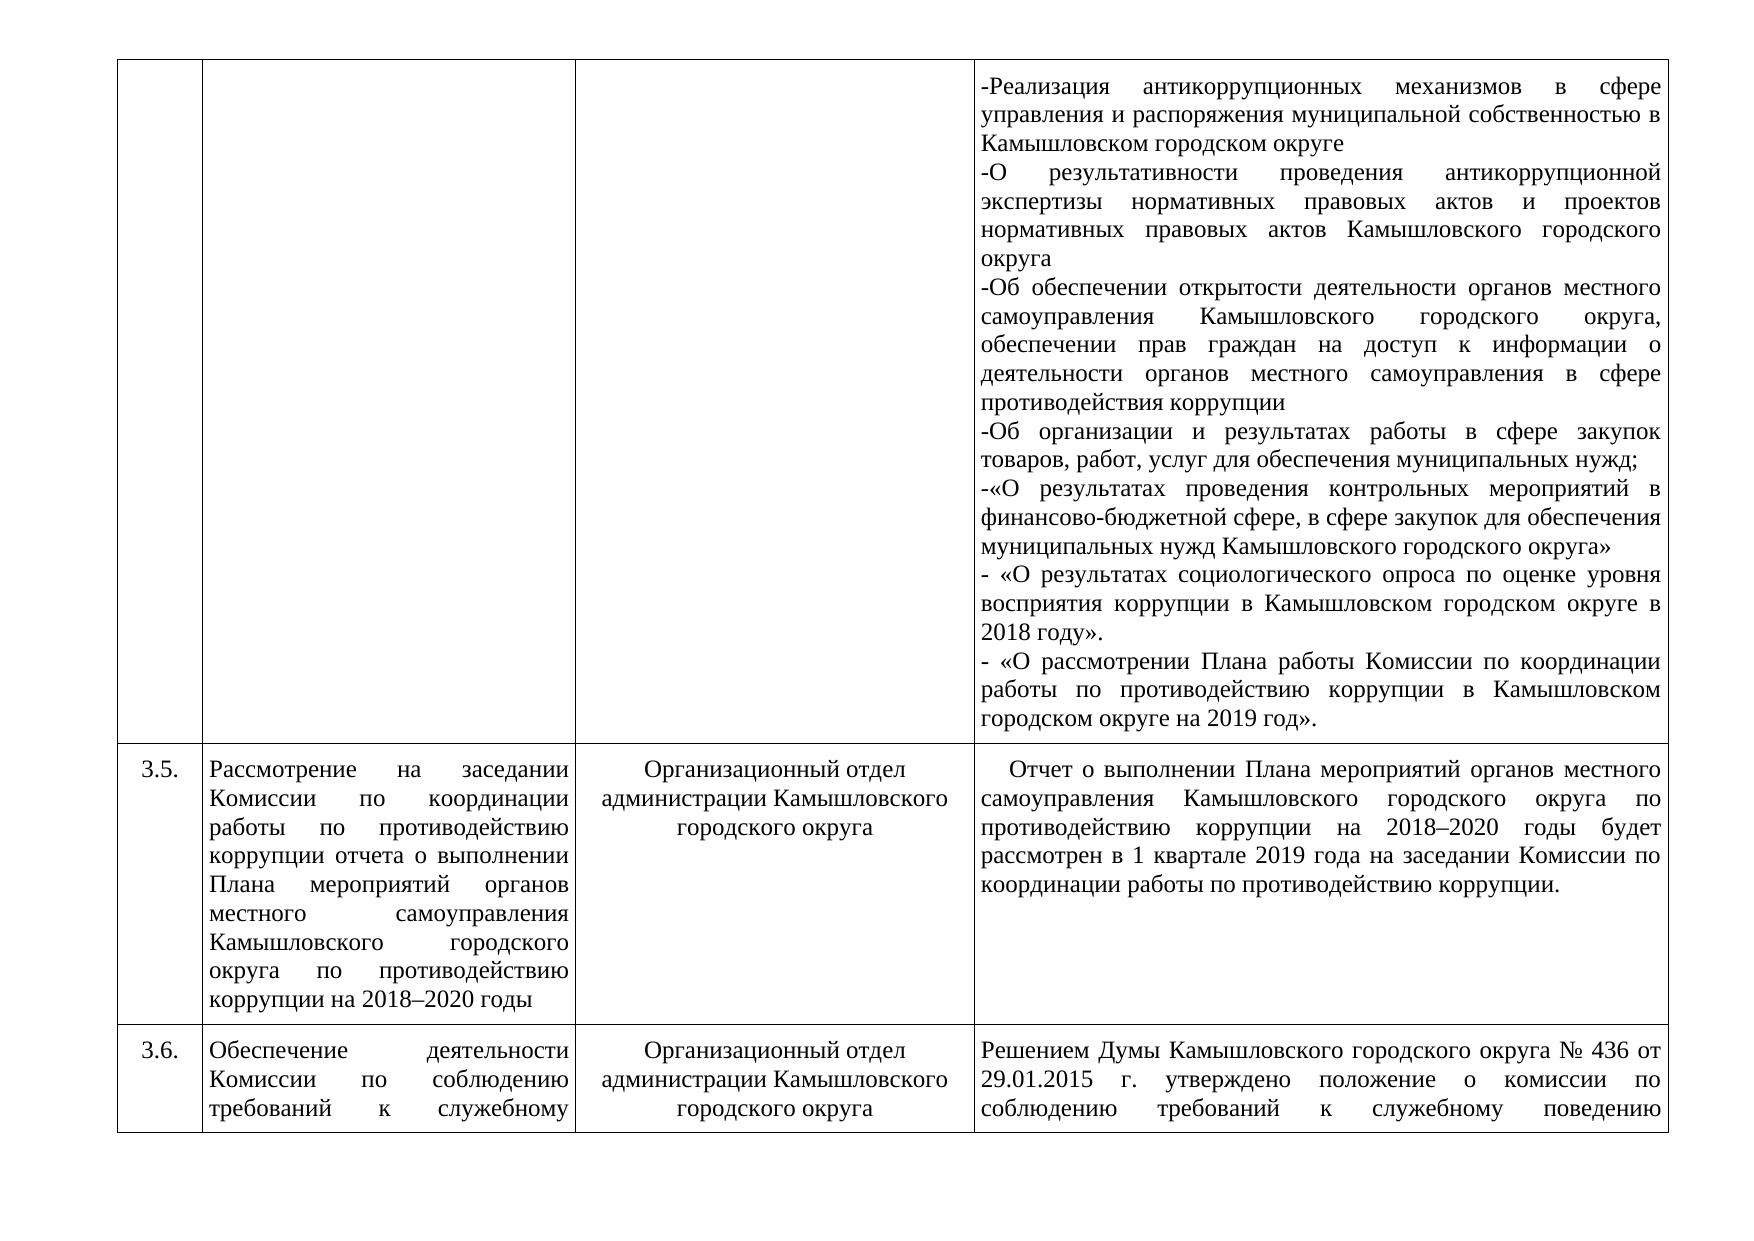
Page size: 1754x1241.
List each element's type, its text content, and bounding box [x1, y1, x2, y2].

table_cell Организационный отдел администрации Камышловского городского округа [576, 744, 974, 1024]
table_cell 3.5. [118, 744, 202, 1024]
table_cell Отчет о выполнении Плана мероприятий органов местного самоуправления Камышловского городского округа по противодействию коррупции на 2018–2020 годы будет рассмотрен в 1 квартале 2019 года на заседании Комиссии по координации работы по противодействию коррупции. [975, 744, 1668, 1024]
table_cell Решением Думы Камышловского городского округа № 436 от 29.01.2015 г. утверждено положение о комиссии по соблюдению требований к служебному поведению [975, 1025, 1668, 1132]
table_cell [118, 60, 202, 743]
table_cell Обеспечение деятельности Комиссии по соблюдению требований к служебному [203, 1025, 575, 1132]
table_cell -Реализация антикоррупционных механизмов в сфере управления и распоряжения муниципальной собственностью в Камышловском городском округе -О результативности проведения антикоррупционной экспертизы нормативных правовых актов и проектов нормативных правовых актов Камышловского городского округа -Об обеспечении открытости деятельности органов местного самоуправления Камышловского городского округа, обеспечении прав граждан на доступ к информации о деятельности органов местного самоуправления в сфере противодействия коррупции -Об организации и результатах работы в сфере закупок товаров, работ, услуг для обеспечения муниципальных нужд; -«О результатах проведения контрольных мероприятий в финансово-бюджетной сфере, в сфере закупок для обеспечения муниципальных нужд Камышловского городского округа» - «О результатах социологического опроса по оценке уровня восприятия коррупции в Камышловском городском округе в 2018 году». - «О рассмотрении Плана работы Комиссии по координации работы по противодействию коррупции в Камышловском городском округе на 2019 год». [975, 60, 1668, 743]
table_cell [203, 60, 575, 743]
table_cell [576, 60, 974, 743]
table_cell 3.6. [118, 1025, 202, 1132]
table_cell Рассмотрение на заседании Комиссии по координации работы по противодействию коррупции отчета о выполнении Плана мероприятий органов местного самоуправления Камышловского городского округа по противодействию коррупции на 2018–2020 годы [203, 744, 575, 1024]
table_cell Организационный отдел администрации Камышловского городского округа [576, 1025, 974, 1132]
